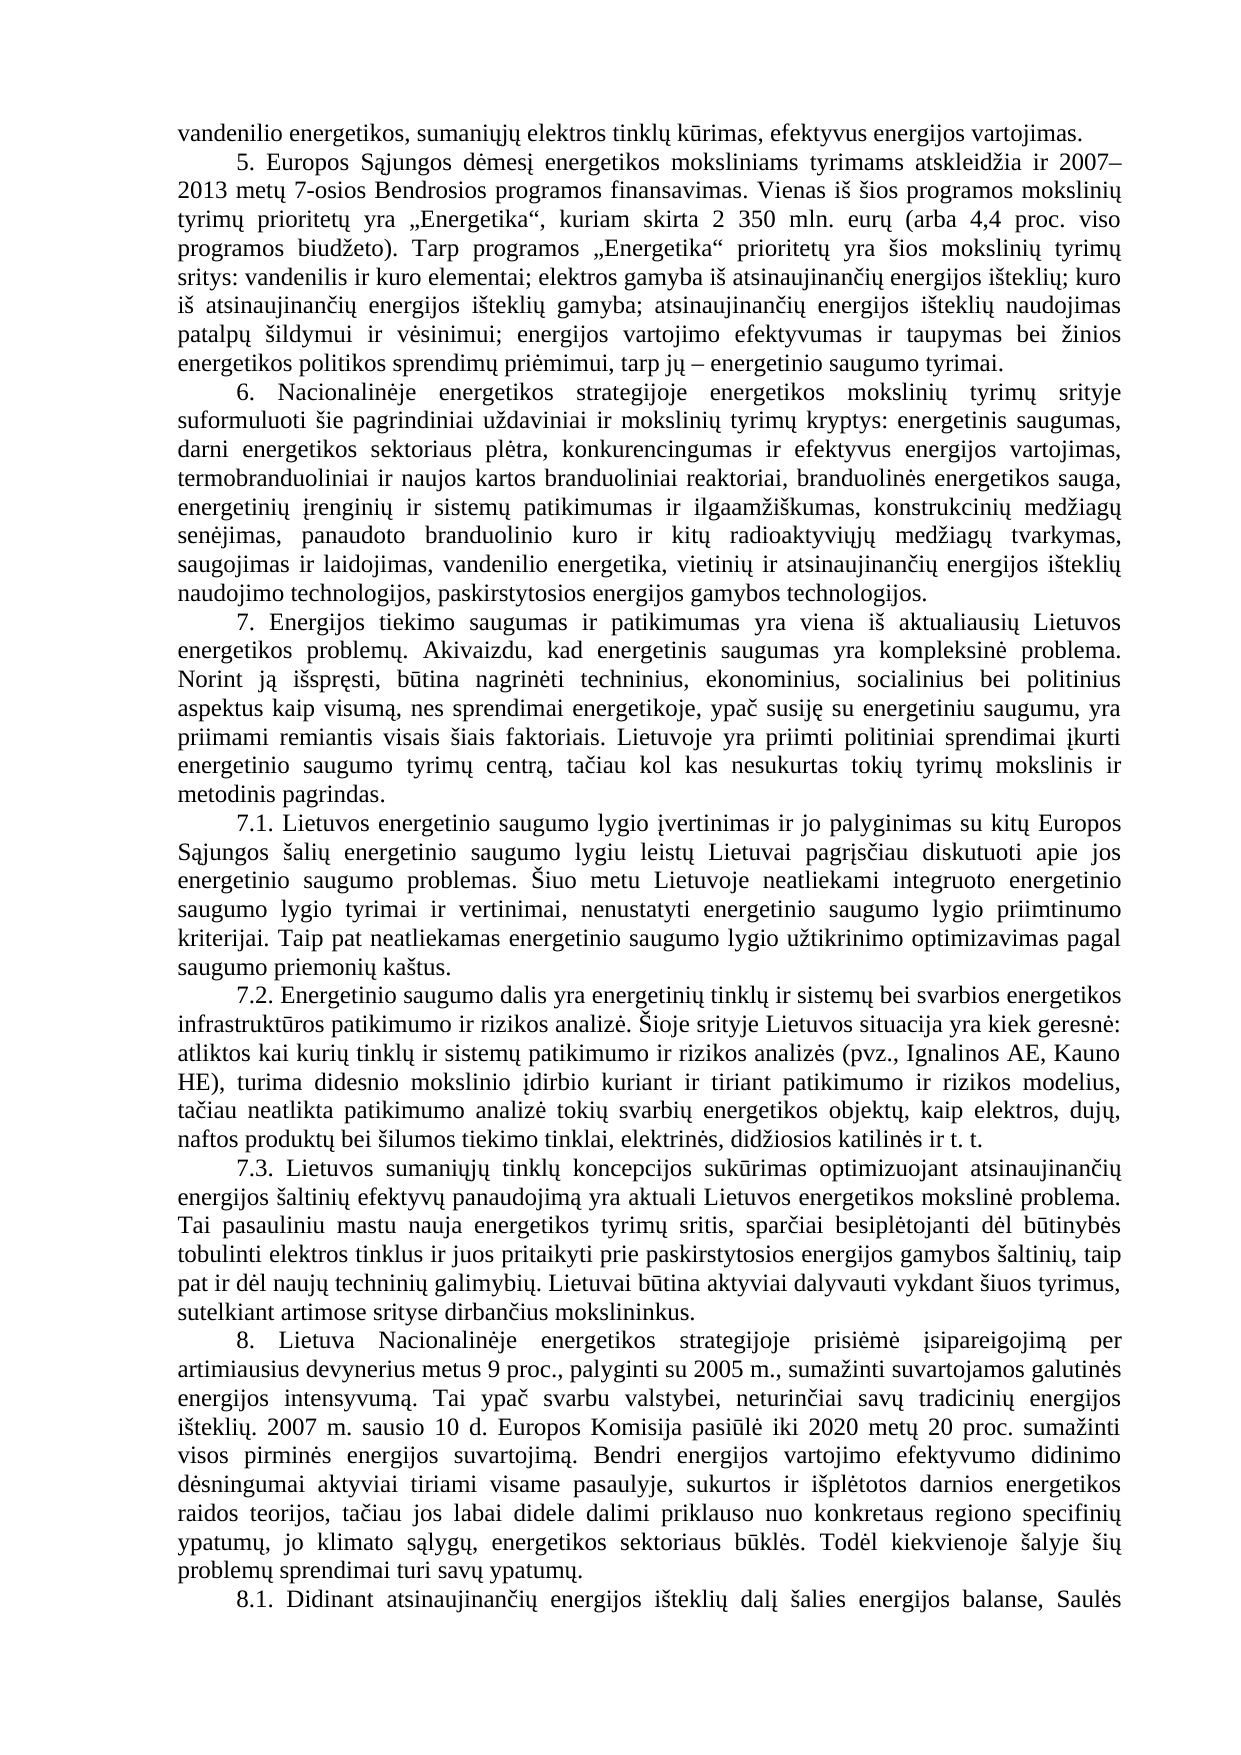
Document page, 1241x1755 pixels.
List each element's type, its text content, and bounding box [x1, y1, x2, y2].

text 6. Nacionalinėje energetikos strategijoje energetikos mokslinių tyrimų srityje suformuluoti šie pagrindiniai uždaviniai ir mokslinių tyrimų kryptys: energetinis saugumas, darni energetikos sektoriaus plėtra, konkurencingumas ir efektyvus energijos vartojimas, termobranduoliniai ir naujos kartos branduoliniai reaktoriai, branduolinės energetikos sauga, energetinių įrenginių ir sistemų patikimumas ir ilgaamžiškumas, konstrukcinių medžiagų senėjimas, panaudoto branduolinio kuro ir kitų radioaktyviųjų medžiagų tvarkymas, saugojimas ir laidojimas, vandenilio energetika, vietinių ir atsinaujinančių energijos išteklių naudojimo technologijos, paskirstytosios energijos gamybos technologijos. [177, 377, 1122, 607]
text vandenilio energetikos, sumaniųjų elektros tinklų kūrimas, efektyvus energijos vartojimas. [177, 118, 1122, 147]
text 7.1. Lietuvos energetinio saugumo lygio įvertinimas ir jo palyginimas su kitų Europos Sąjungos šalių energetinio saugumo lygiu leistų Lietuvai pagrįsčiau diskutuoti apie jos energetinio saugumo problemas. Šiuo metu Lietuvoje neatliekami integruoto energetinio saugumo lygio tyrimai ir vertinimai, nenustatyti energetinio saugumo lygio priimtinumo kriterijai. Taip pat neatliekamas energetinio saugumo lygio užtikrinimo optimizavimas pagal saugumo priemonių kaštus. [177, 808, 1122, 981]
text 8.1. Didinant atsinaujinančių energijos išteklių dalį šalies energijos balanse, Saulės [177, 1584, 1122, 1613]
text 7. Energijos tiekimo saugumas ir patikimumas yra viena iš aktualiausių Lietuvos energetikos problemų. Akivaizdu, kad energetinis saugumas yra kompleksinė problema. Norint ją išspręsti, būtina nagrinėti techninius, ekonominius, socialinius bei politinius aspektus kaip visumą, nes sprendimai energetikoje, ypač susiję su energetiniu saugumu, yra priimami remiantis visais šiais faktoriais. Lietuvoje yra priimti politiniai sprendimai įkurti energetinio saugumo tyrimų centrą, tačiau kol kas nesukurtas tokių tyrimų mokslinis ir metodinis pagrindas. [177, 607, 1122, 808]
text 7.3. Lietuvos sumaniųjų tinklų koncepcijos sukūrimas optimizuojant atsinaujinančių energijos šaltinių efektyvų panaudojimą yra aktuali Lietuvos energetikos mokslinė problema. Tai pasauliniu mastu nauja energetikos tyrimų sritis, sparčiai besiplėtojanti dėl būtinybės tobulinti elektros tinklus ir juos pritaikyti prie paskirstytosios energijos gamybos šaltinių, taip pat ir dėl naujų techninių galimybių. Lietuvai būtina aktyviai dalyvauti vykdant šiuos tyrimus, sutelkiant artimose srityse dirbančius mokslininkus. [177, 1153, 1122, 1326]
text 5. Europos Sąjungos dėmesį energetikos moksliniams tyrimams atskleidžia ir 2007–2013 metų 7-osios Bendrosios programos finansavimas. Vienas iš šios programos mokslinių tyrimų prioritetų yra „Energetika“, kuriam skirta 2 350 mln. eurų (arba 4,4 proc. viso programos biudžeto). Tarp programos „Energetika“ prioritetų yra šios mokslinių tyrimų sritys: vandenilis ir kuro elementai; elektros gamyba iš atsinaujinančių energijos išteklių; kuro iš atsinaujinančių energijos išteklių gamyba; atsinaujinančių energijos išteklių naudojimas patalpų šildymui ir vėsinimui; energijos vartojimo efektyvumas ir taupymas bei žinios energetikos politikos sprendimų priėmimui, tarp jų – energetinio saugumo tyrimai. [177, 147, 1122, 377]
text 8. Lietuva Nacionalinėje energetikos strategijoje prisiėmė įsipareigojimą per artimiausius devynerius metus 9 proc., palyginti su 2005 m., sumažinti suvartojamos galutinės energijos intensyvumą. Tai ypač svarbu valstybei, neturinčiai savų tradicinių energijos išteklių. 2007 m. sausio 10 d. Europos Komisija pasiūlė iki 2020 metų 20 proc. sumažinti visos pirminės energijos suvartojimą. Bendri energijos vartojimo efektyvumo didinimo dėsningumai aktyviai tiriami visame pasaulyje, sukurtos ir išplėtotos darnios energetikos raidos teorijos, tačiau jos labai didele dalimi priklauso nuo konkretaus regiono specifinių ypatumų, jo klimato sąlygų, energetikos sektoriaus būklės. Todėl kiekvienoje šalyje šių problemų sprendimai turi savų ypatumų. [177, 1326, 1122, 1584]
text 7.2. Energetinio saugumo dalis yra energetinių tinklų ir sistemų bei svarbios energetikos infrastruktūros patikimumo ir rizikos analizė. Šioje srityje Lietuvos situacija yra kiek geresnė: atliktos kai kurių tinklų ir sistemų patikimumo ir rizikos analizės (pvz., Ignalinos AE, Kauno HE), turima didesnio mokslinio įdirbio kuriant ir tiriant patikimumo ir rizikos modelius, tačiau neatlikta patikimumo analizė tokių svarbių energetikos objektų, kaip elektros, dujų, naftos produktų bei šilumos tiekimo tinklai, elektrinės, didžiosios katilinės ir t. t. [177, 981, 1122, 1153]
